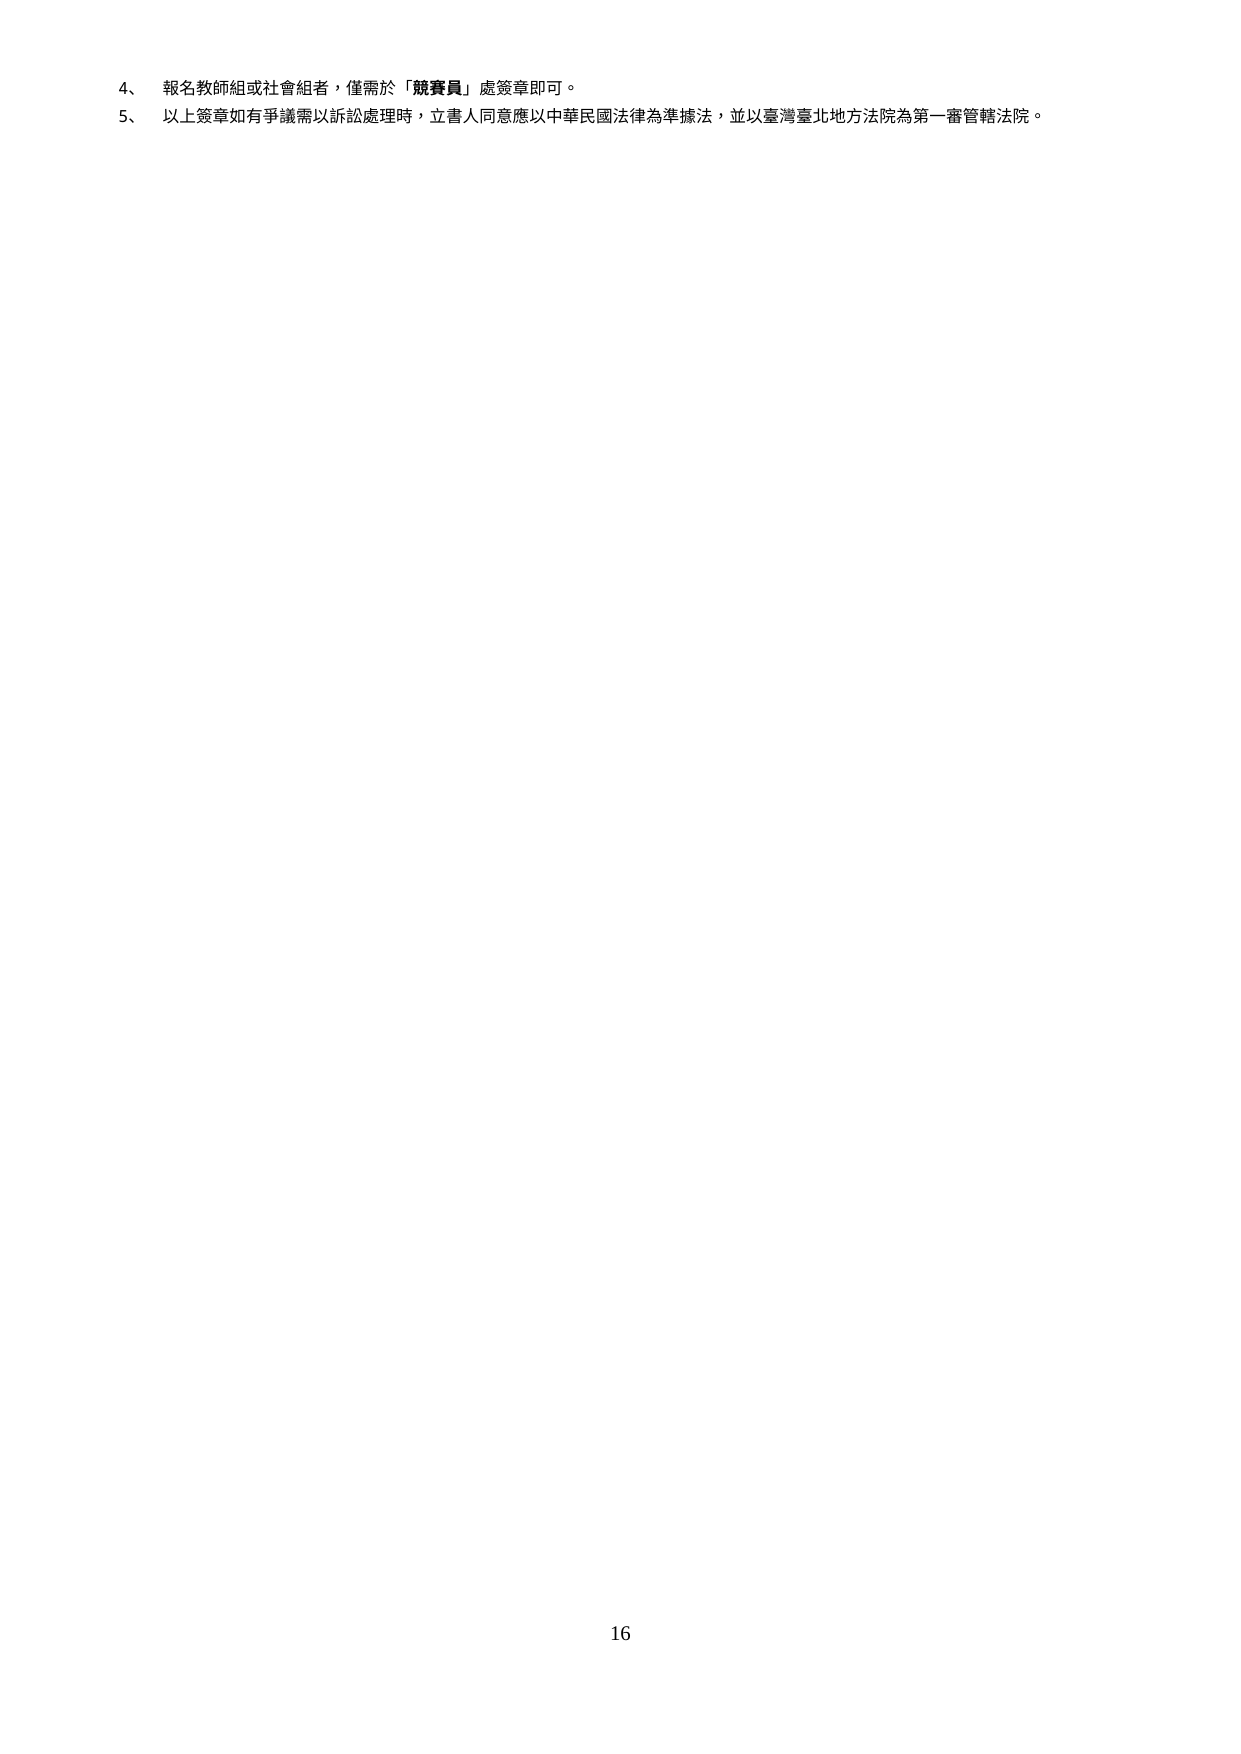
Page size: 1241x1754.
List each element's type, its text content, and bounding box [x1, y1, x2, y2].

list 報名教師組或社會組者，僅需於「競賽員」處簽章即可。 [118, 75, 1122, 99]
list 以上簽章如有爭議需以訴訟處理時，立書人同意應以中華民國法律為準據法，並以臺灣臺北地方法院為第一審管轄法院。 [118, 103, 1122, 127]
